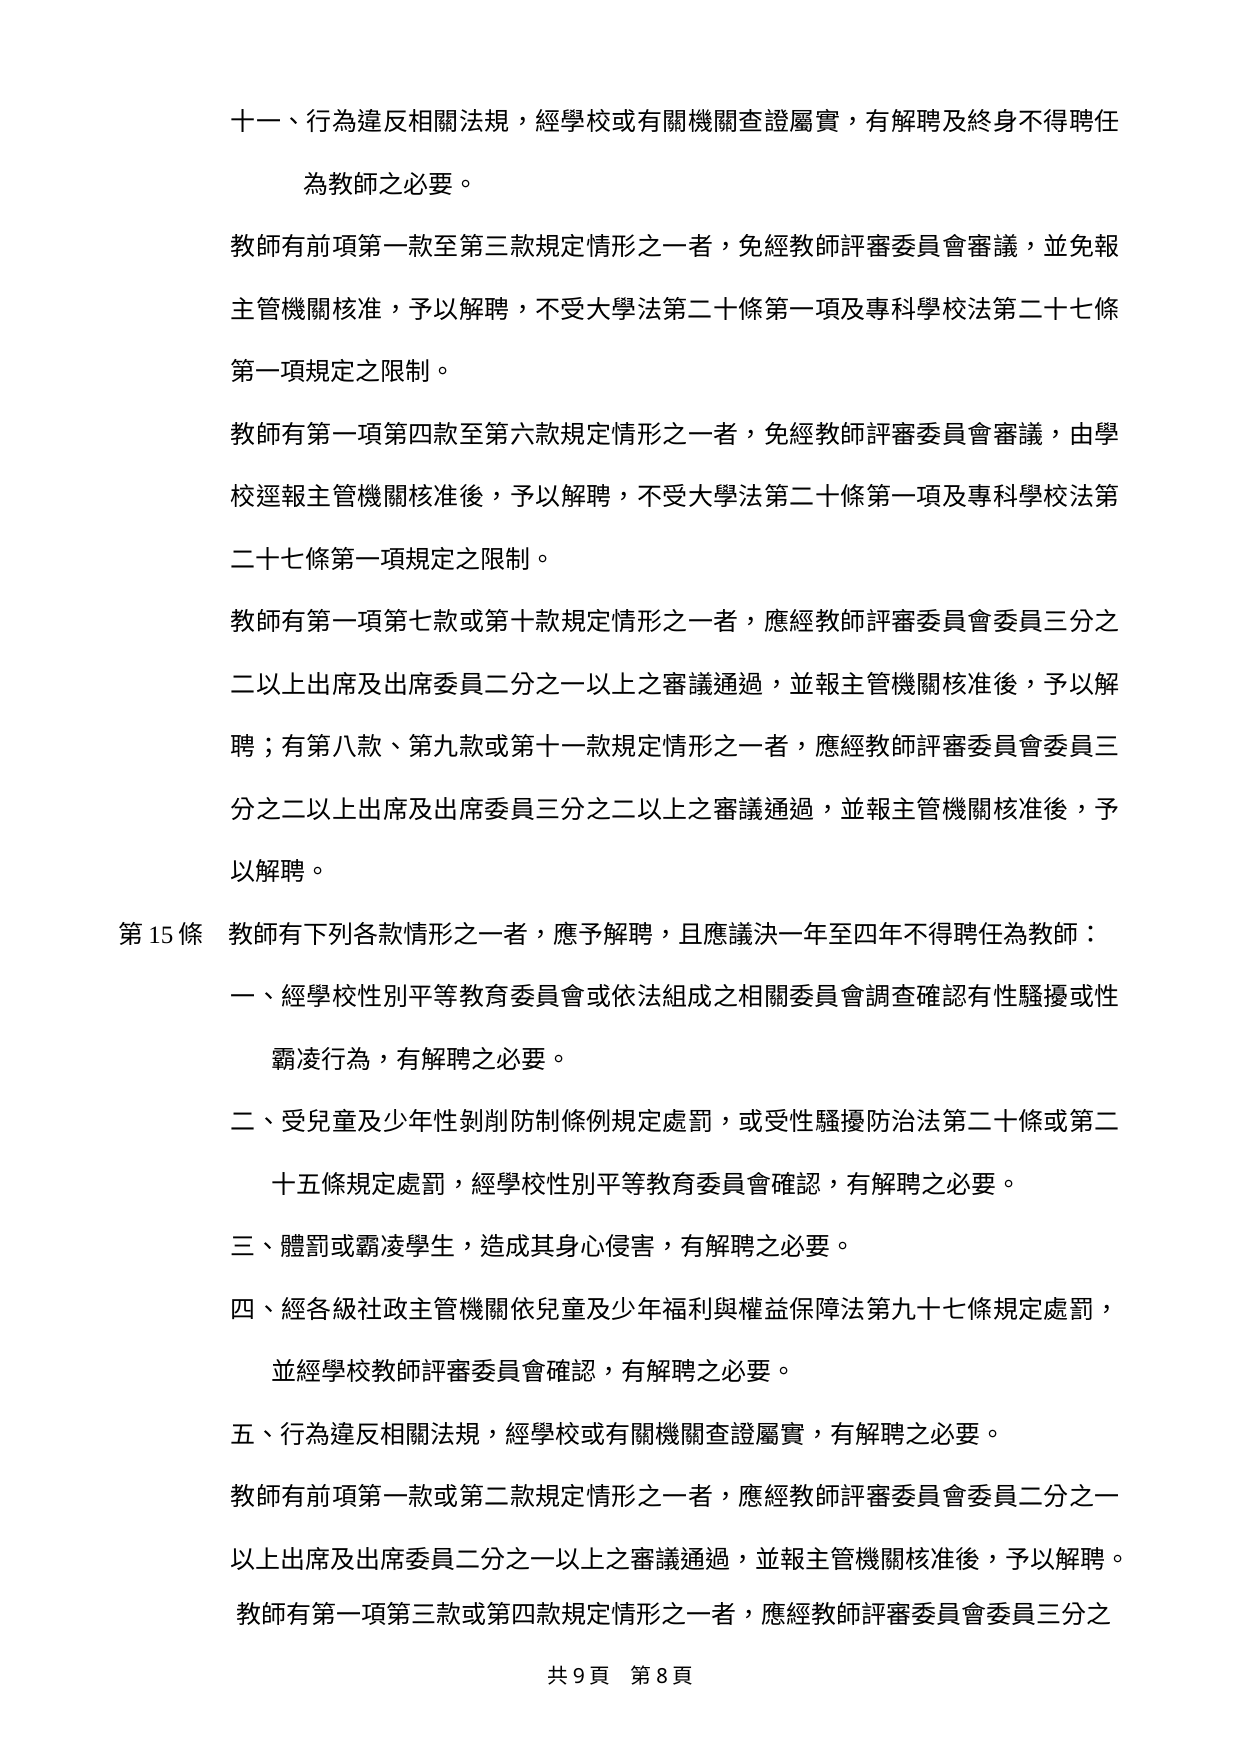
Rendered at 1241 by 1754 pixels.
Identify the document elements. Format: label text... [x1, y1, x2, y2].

text 教師有前項第一款至第三款規定情形之一者，免經教師評審委員會審議，並免報主管機關核准，予以解聘，不受大學法第二十條第一項及專科學校法第二十七條第一項規定之限制。 [230, 203, 1122, 391]
text 教師有前項第一款或第二款規定情形之一者，應經教師評審委員會委員二分之一以上出席及出席委員二分之一以上之審議通過，並報主管機關核准後，予以解聘。 [230, 1453, 1122, 1578]
text 教師有第一項第三款或第四款規定情形之一者，應經教師評審委員會委員三分之 [236, 1591, 1122, 1632]
text 十一、行為違反相關法規，經學校或有關機關查證屬實，有解聘及終身不得聘任為教師之必要。 [230, 78, 1122, 203]
text 四、經各級社政主管機關依兒童及少年福利與權益保障法第九十七條規定處罰，並經學校教師評審委員會確認，有解聘之必要。 [230, 1266, 1122, 1391]
text 五、行為違反相關法規，經學校或有關機關查證屬實，有解聘之必要。 [230, 1391, 1122, 1453]
text 教師有第一項第七款或第十款規定情形之一者，應經教師評審委員會委員三分之二以上出席及出席委員二分之一以上之審議通過，並報主管機關核准後，予以解聘；有第八款、第九款或第十一款規定情形之一者，應經教師評審委員會委員三分之二以上出席及出席委員三分之二以上之審議通過，並報主管機關核准後，予以解聘。 [230, 578, 1122, 891]
text 三、體罰或霸凌學生，造成其身心侵害，有解聘之必要。 [230, 1203, 1122, 1266]
text 一、經學校性別平等教育委員會或依法組成之相關委員會調查確認有性騷擾或性霸凌行為，有解聘之必要。 [230, 953, 1122, 1078]
text 二、受兒童及少年性剝削防制條例規定處罰，或受性騷擾防治法第二十條或第二十五條規定處罰，經學校性別平等教育委員會確認，有解聘之必要。 [230, 1078, 1122, 1203]
text 第15條 教師有下列各款情形之一者，應予解聘，且應議決一年至四年不得聘任為教師： [118, 891, 1122, 953]
text 教師有第一項第四款至第六款規定情形之一者，免經教師評審委員會審議，由學校逕報主管機關核准後，予以解聘，不受大學法第二十條第一項及專科學校法第二十七條第一項規定之限制。 [230, 391, 1122, 578]
